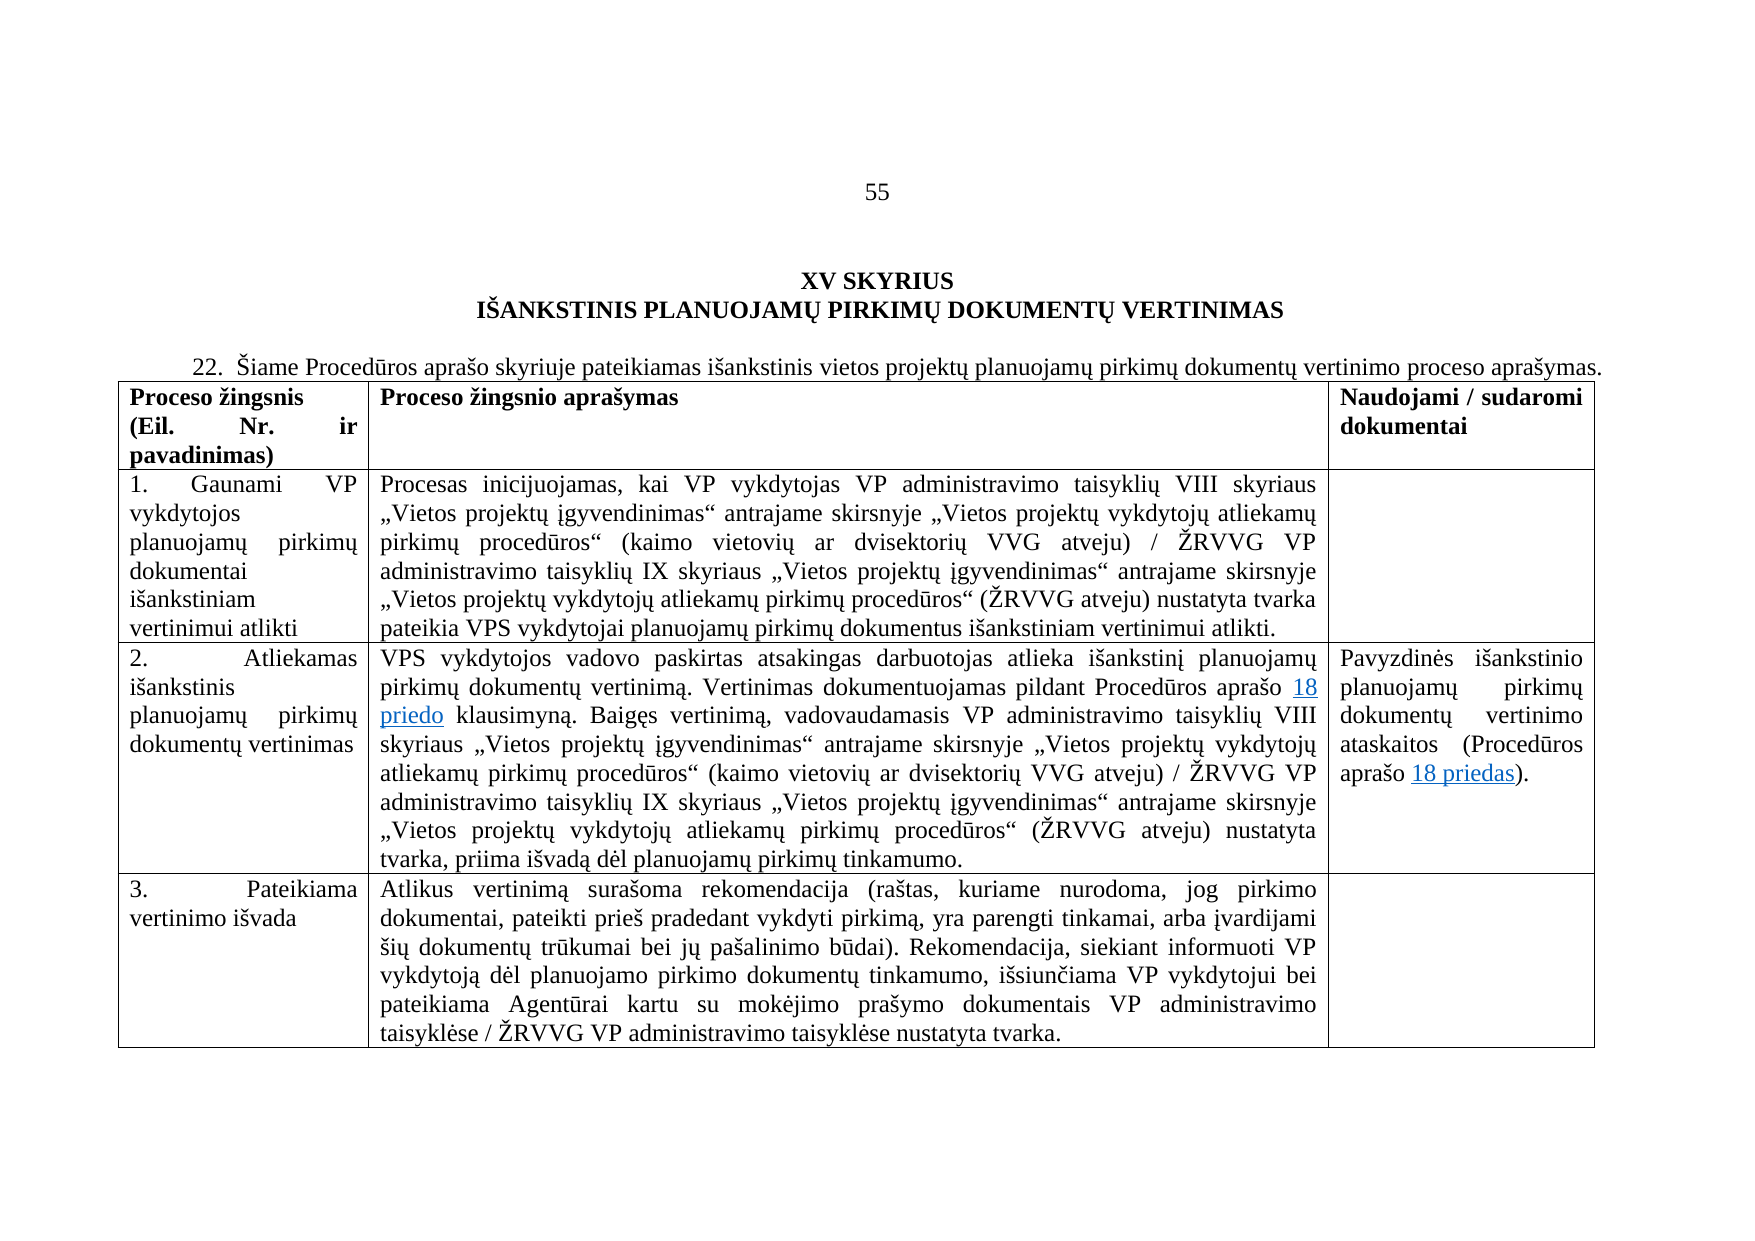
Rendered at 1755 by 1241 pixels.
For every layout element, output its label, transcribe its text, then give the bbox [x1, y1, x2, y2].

table_cell 3. Pateikiama vertinimo išvada [119, 874, 368, 1047]
table_header Proceso žingsnis (Eil. Nr. ir pavadinimas) [119, 382, 368, 468]
table_header Proceso žingsnio aprašymas [369, 382, 1328, 468]
table_cell 2. Atliekamas išankstinis planuojamų pirkimų dokumentų vertinimas [119, 643, 368, 873]
table_cell Pavyzdinės išankstinio planuojamų pirkimų dokumentų vertinimo ataskaitos (Procedūros aprašo 18 priedas). [1329, 643, 1594, 873]
table_cell [1329, 874, 1594, 1047]
text 22. Šiame Procedūros aprašo skyriuje pateikiamas išankstinis vietos projektų planuojamų pirkimų dokumentų vertinimo proceso aprašymas. [118, 352, 1636, 381]
table_cell [1329, 470, 1594, 642]
table_cell Atlikus vertinimą surašoma rekomendacija (raštas, kuriame nurodoma, jog pirkimo dokumentai, pateikti prieš pradedant vykdyti pirkimą, yra parengti tinkamai, arba įvardijami šių dokumentų trūkumai bei jų pašalinimo būdai). Rekomendacija, siekiant informuoti VP vykdytoją dėl planuojamo pirkimo dokumentų tinkamumo, išsiunčiama VP vykdytojui bei pateikiama Agentūrai kartu su mokėjimo prašymo dokumentais VP administravimo taisyklėse / ŽRVVG VP administravimo taisyklėse nustatyta tvarka. [369, 874, 1328, 1047]
text XV SKYRIUS [118, 266, 1636, 295]
table_cell Procesas inicijuojamas, kai VP vykdytojas VP administravimo taisyklių VIII skyriaus „Vietos projektų įgyvendinimas“ antrajame skirsnyje „Vietos projektų vykdytojų atliekamų pirkimų procedūros“ (kaimo vietovių ar dvisektorių VVG atveju) / ŽRVVG VP administravimo taisyklių IX skyriaus „Vietos projektų įgyvendinimas“ antrajame skirsnyje „Vietos projektų vykdytojų atliekamų pirkimų procedūros“ (ŽRVVG atveju) nustatyta tvarka pateikia VPS vykdytojai planuojamų pirkimų dokumentus išankstiniam vertinimui atlikti. [369, 470, 1328, 642]
text IŠANKSTINIS PLANUOJAMŲ PIRKIMŲ DOKUMENTŲ VERTINIMAS [118, 295, 1636, 324]
table_header Naudojami / sudaromi dokumentai [1329, 382, 1594, 468]
table_cell 1. Gaunami VP vykdytojos planuojamų pirkimų dokumentai išankstiniam vertinimui atlikti [119, 470, 368, 642]
table_cell VPS vykdytojos vadovo paskirtas atsakingas darbuotojas atlieka išankstinį planuojamų pirkimų dokumentų vertinimą. Vertinimas dokumentuojamas pildant Procedūros aprašo 18 priedo klausimyną. Baigęs vertinimą, vadovaudamasis VP administravimo taisyklių VIII skyriaus „Vietos projektų įgyvendinimas“ antrajame skirsnyje „Vietos projektų vykdytojų atliekamų pirkimų procedūros“ (kaimo vietovių ar dvisektorių VVG atveju) / ŽRVVG VP administravimo taisyklių IX skyriaus „Vietos projektų įgyvendinimas“ antrajame skirsnyje „Vietos projektų vykdytojų atliekamų pirkimų procedūros“ (ŽRVVG atveju) nustatyta tvarka, priima išvadą dėl planuojamų pirkimų tinkamumo. [369, 643, 1328, 873]
